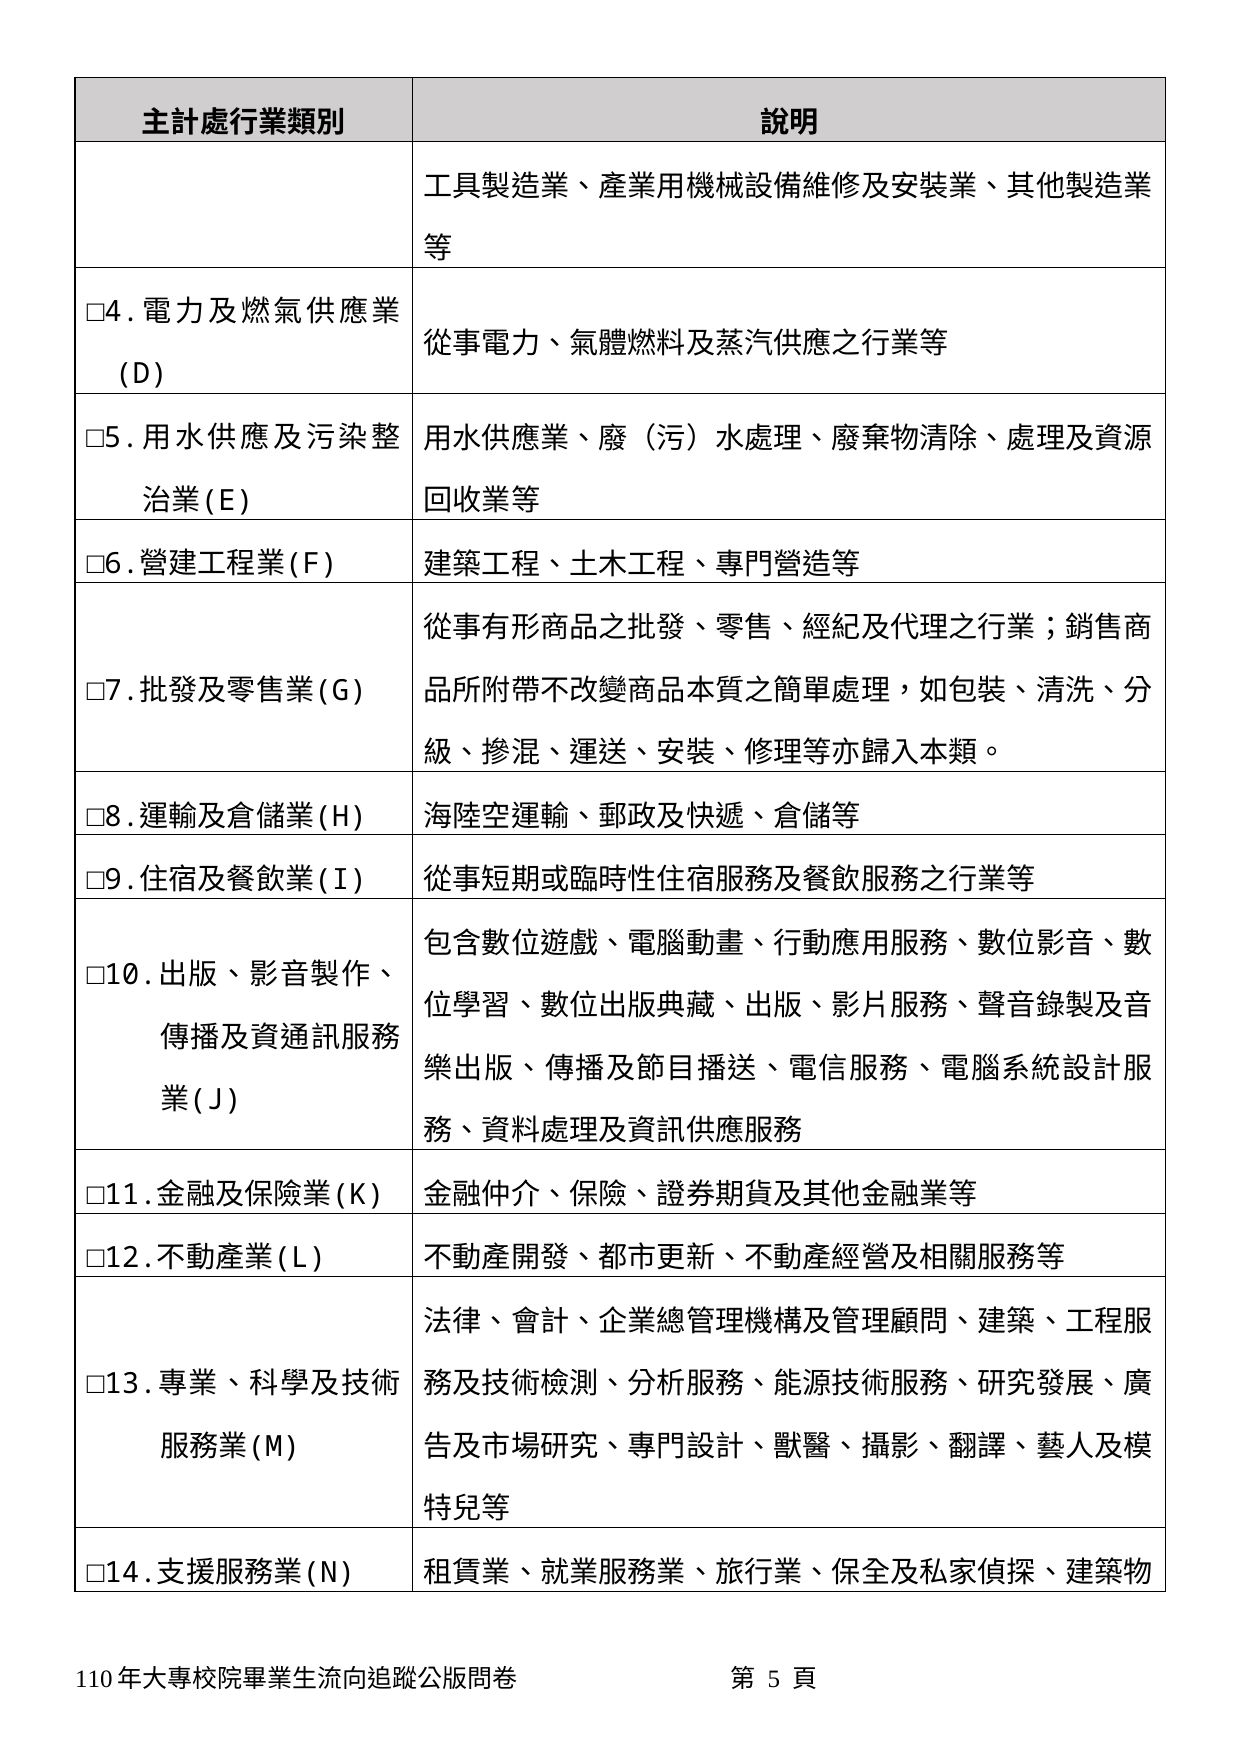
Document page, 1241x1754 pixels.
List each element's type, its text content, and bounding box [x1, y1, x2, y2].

table_cell 從事短期或臨時性住宿服務及餐飲服務之行業等 [413, 835, 1165, 898]
table_cell □10.出版、影音製作、傳播及資通訊服務業(J) [76, 899, 412, 1149]
table_cell □13.專業、科學及技術服務業(M) [76, 1277, 412, 1527]
table_cell □8.運輸及倉儲業(H) [76, 772, 412, 834]
table_cell □7.批發及零售業(G) [76, 583, 412, 771]
table_cell 金融仲介、保險、證券期貨及其他金融業等 [413, 1150, 1165, 1212]
table_cell □4.電力及燃氣供應業(D) [76, 268, 412, 393]
table_cell □12.不動產業(L) [76, 1214, 412, 1276]
table_cell 不動產開發、都市更新、不動產經營及相關服務等 [413, 1214, 1165, 1276]
table_cell 包含數位遊戲、電腦動畫、行動應用服務、數位影音、數位學習、數位出版典藏、出版、影片服務、聲音錄製及音樂出版、傳播及節目播送、電信服務、電腦系統設計服務、資料處理及資訊供應服務 [413, 899, 1165, 1149]
table_header 說明 [413, 78, 1165, 141]
table_cell □14.支援服務業(N) [76, 1528, 412, 1591]
table_cell 建築工程、土木工程、專門營造等 [413, 520, 1165, 582]
table_cell 法律、會計、企業總管理機構及管理顧問、建築、工程服務及技術檢測、分析服務、能源技術服務、研究發展、廣告及市場研究、專門設計、獸醫、攝影、翻譯、藝人及模特兒等 [413, 1277, 1165, 1527]
table_cell □5.用水供應及污染整治業(E) [76, 394, 412, 519]
table_cell 租賃業、就業服務業、旅行業、保全及私家偵探、建築物 [413, 1528, 1165, 1591]
table_cell [76, 142, 412, 267]
table_cell 海陸空運輸、郵政及快遞、倉儲等 [413, 772, 1165, 834]
table_cell □11.金融及保險業(K) [76, 1150, 412, 1212]
table_cell 從事電力、氣體燃料及蒸汽供應之行業等 [413, 268, 1165, 393]
table_cell 用水供應業、廢（污）水處理、廢棄物清除、處理及資源回收業等 [413, 394, 1165, 519]
table_cell □9.住宿及餐飲業(I) [76, 835, 412, 898]
table_cell 從事有形商品之批發、零售、經紀及代理之行業；銷售商品所附帶不改變商品本質之簡單處理，如包裝、清洗、分級、摻混、運送、安裝、修理等亦歸入本類。 [413, 583, 1165, 771]
table_cell □6.營建工程業(F) [76, 520, 412, 582]
table_header 主計處行業類別 [76, 78, 412, 141]
table_cell 工具製造業、產業用機械設備維修及安裝業、其他製造業等 [413, 142, 1165, 267]
